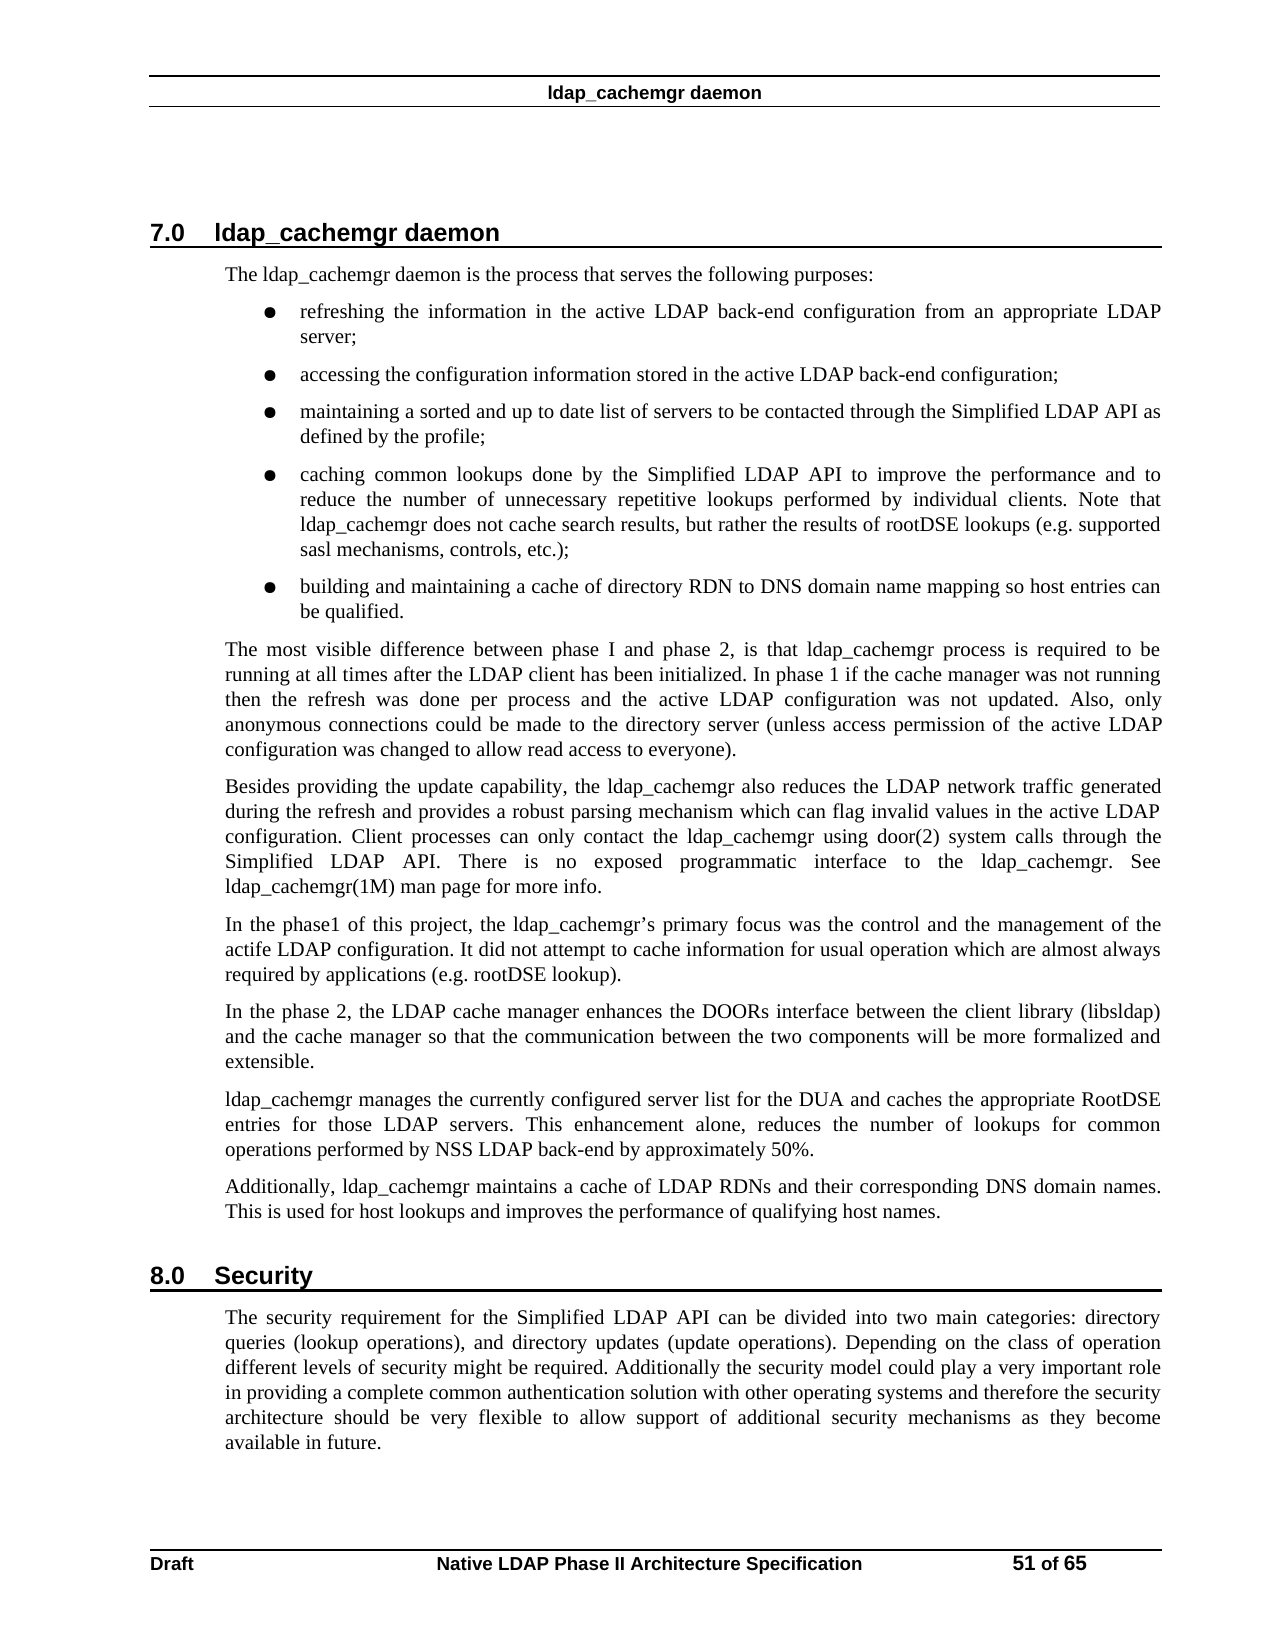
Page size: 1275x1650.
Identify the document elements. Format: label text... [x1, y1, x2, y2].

text The most visible difference between phase I and phase 2, is that ldap_cachemgr process is required to be running at all times after the LDAP client has been initialized. In phase 1 if the cache manager was not running then the refresh was done per process and the active LDAP configuration was not updated. Also, only anonymous connections could be made to the directory server (unless access permission of the active LDAP configuration was changed to allow read access to everyone). [225, 636, 1162, 761]
list accessing the configuration information stored in the active LDAP back-end configuration; [262, 361, 1162, 386]
text In the phase 2, the LDAP cache manager enhances the DOORs interface between the client library (libsldap) and the cache manager so that the communication between the two components will be more formalized and extensible. [225, 998, 1162, 1073]
text In the phase1 of this project, the ldap_cachemgr’s primary focus was the control and the management of the actife LDAP configuration. It did not attempt to cache information for usual operation which are almost always required by applications (e.g. rootDSE lookup). [225, 911, 1162, 986]
text The security requirement for the Simplified LDAP API can be divided into two main categories: directory queries (lookup operations), and directory updates (update operations). Depending on the class of operation different levels of security might be required. Additionally the security model could play a very important role in providing a complete common authentication solution with other operating systems and therefore the security architecture should be very flexible to allow support of additional security mechanisms as they become available in future. [225, 1304, 1162, 1454]
list refreshing the information in the active LDAP back-end configuration from an appropriate LDAP server; [262, 298, 1162, 348]
list maintaining a sorted and up to date list of servers to be contacted through the Simplified LDAP API as defined by the profile; [262, 398, 1162, 448]
text Additionally, ldap_cachemgr maintains a cache of LDAP RDNs and their corresponding DNS domain names. This is used for host lookups and improves the performance of qualifying host names. [225, 1173, 1162, 1223]
subtitle Security [150, 1261, 1162, 1289]
list building and maintaining a cache of directory RDN to DNS domain name mapping so host entries can be qualified. [262, 573, 1162, 623]
list caching common lookups done by the Simplified LDAP API to improve the performance and to reduce the number of unnecessary repetitive lookups performed by individual clients. Note that ldap_cachemgr does not cache search results, but rather the results of rootDSE lookups (e.g. supported sasl mechanisms, controls, etc.); [262, 461, 1162, 561]
subtitle ldap_cachemgr daemon [150, 217, 1162, 246]
text ldap_cachemgr manages the currently configured server list for the DUA and caches the appropriate RootDSE entries for those LDAP servers. This enhancement alone, reduces the number of lookups for common operations performed by NSS LDAP back-end by approximately 50%. [225, 1086, 1162, 1161]
text The ldap_cachemgr daemon is the process that serves the following purposes: [225, 261, 1162, 286]
text Besides providing the update capability, the ldap_cachemgr also reduces the LDAP network traffic generated during the refresh and provides a robust parsing mechanism which can flag invalid values in the active LDAP configuration. Client processes can only contact the ldap_cachemgr using door(2) system calls through the Simplified LDAP API. There is no exposed programmatic interface to the ldap_cachemgr. See ldap_cachemgr(1M) man page for more info. [225, 773, 1162, 898]
